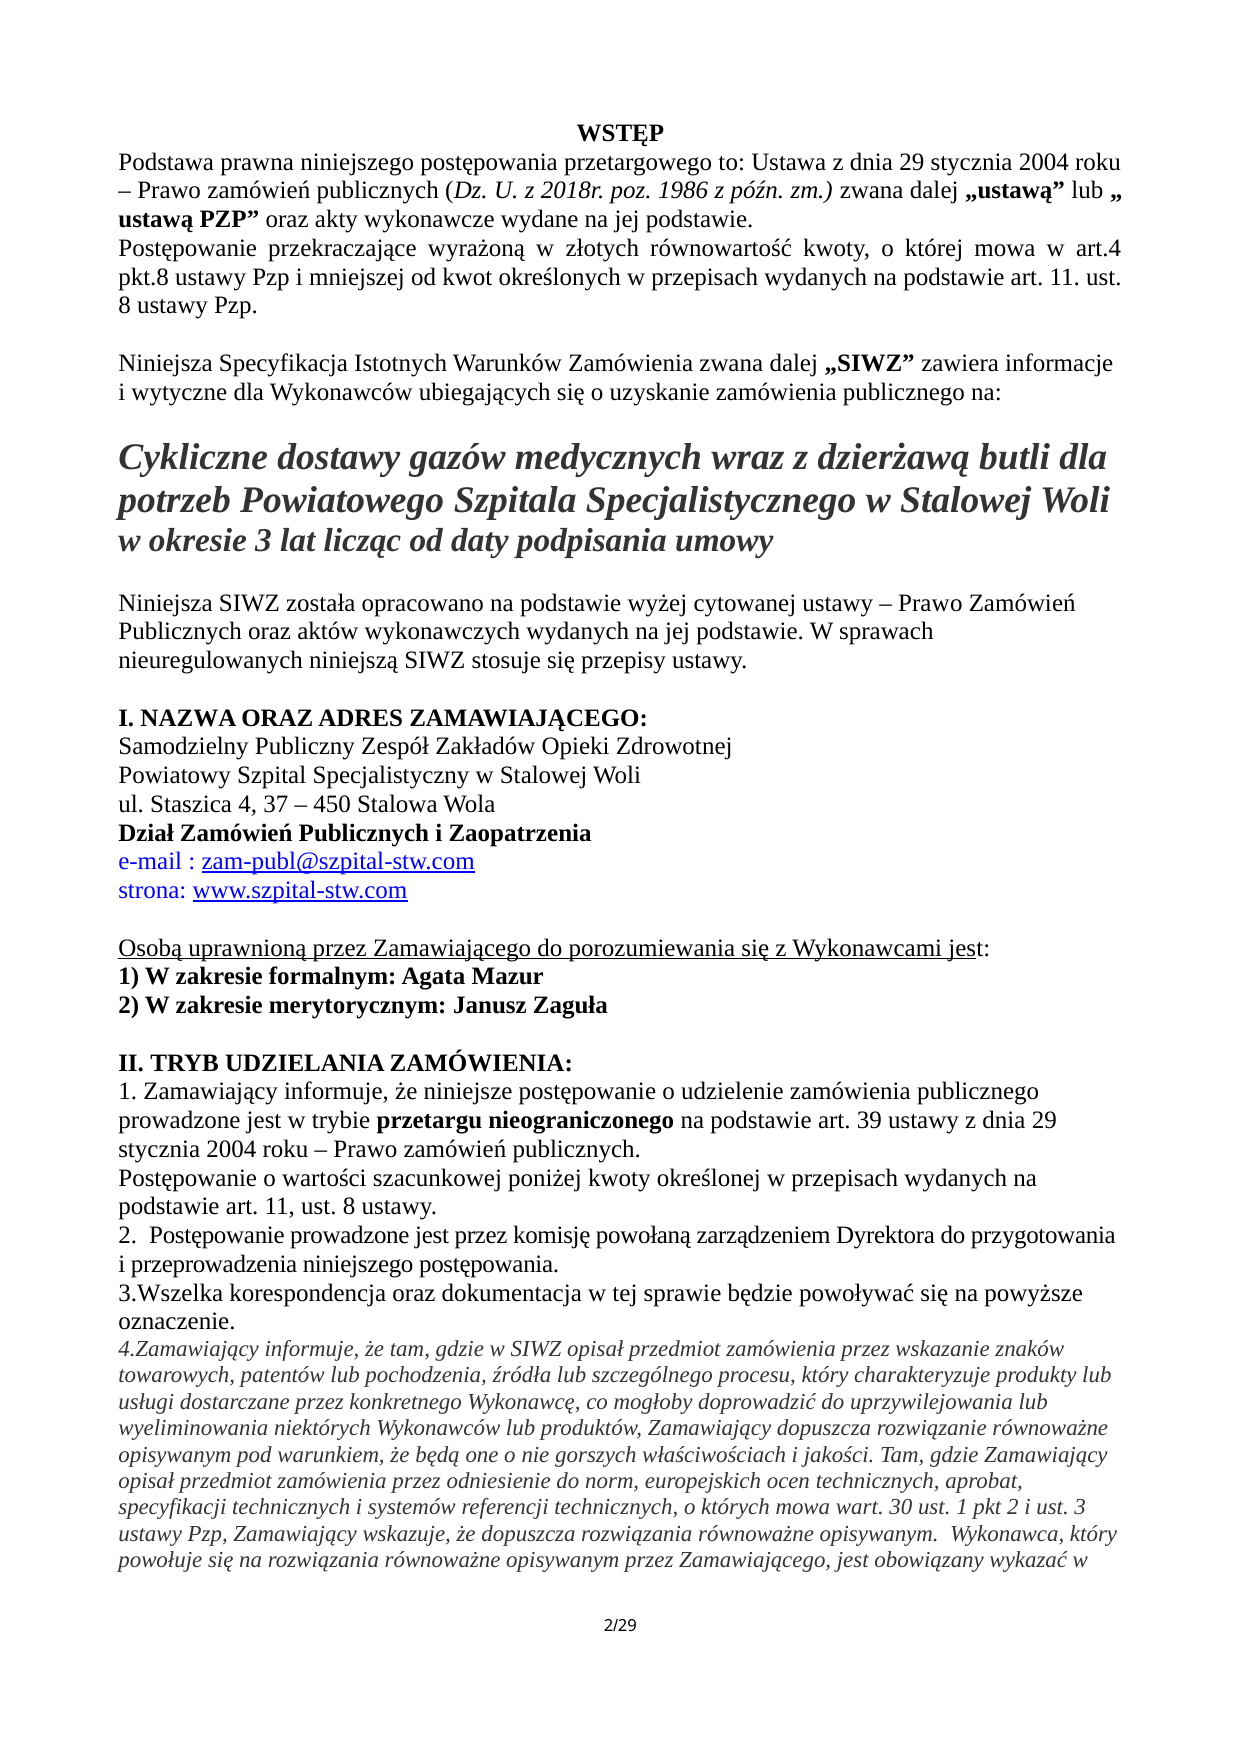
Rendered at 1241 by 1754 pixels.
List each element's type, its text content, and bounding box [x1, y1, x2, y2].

text 3.Wszelka korespondencja oraz dokumentacja w tej sprawie będzie powoływać się na powyższe oznaczenie. [118, 1278, 1122, 1335]
text 2. Postępowanie prowadzone jest przez komisję powołaną zarządzeniem Dyrektora do przygotowania i przeprowadzenia niniejszego postępowania. [118, 1220, 1122, 1278]
text Dział Zamówień Publicznych i Zaopatrzenia [118, 818, 1122, 846]
text 1) W zakresie formalnym: Agata Mazur [118, 961, 1122, 990]
text Postępowanie o wartości szacunkowej poniżej kwoty określonej w przepisach wydanych na podstawie art. 11, ust. 8 ustawy. [118, 1163, 1122, 1220]
text Powiatowy Szpital Specjalistyczny w Stalowej Woli [118, 760, 1122, 789]
text 1. Zamawiający informuje, że niniejsze postępowanie o udzielenie zamówienia publicznego prowadzone jest w trybie przetargu nieograniczonego na podstawie art. 39 ustawy z dnia 29 stycznia 2004 roku – Prawo zamówień publicznych. [118, 1076, 1122, 1163]
text Osobą uprawnioną przez Zamawiającego do porozumiewania się z Wykonawcami jest: [118, 933, 1122, 961]
text strona: www.szpital-stw.com [118, 875, 1122, 904]
text Niniejsza Specyfikacja Istotnych Warunków Zamówienia zwana dalej „SIWZ” zawiera informacje i wytyczne dla Wykonawców ubiegających się o uzyskanie zamówienia publicznego na: [118, 348, 1122, 406]
text Cykliczne dostawy gazów medycznych wraz z dzierżawą butli dla potrzeb Powiatowego Szpitala Specjalistycznego w Stalowej Woli w okresie 3 lat licząc od daty podpisania umowy [118, 434, 1122, 559]
text 4.Zamawiający informuje, że tam, gdzie w SIWZ opisał przedmiot zamówienia przez wskazanie znaków towarowych, patentów lub pochodzenia, źródła lub szczególnego procesu, który charakteryzuje produkty lub usługi dostarczane przez konkretnego Wykonawcę, co mogłoby doprowadzić do uprzywilejowania lub wyeliminowania niektórych Wykonawców lub produktów, Zamawiający dopuszcza rozwiązanie równoważne opisywanym pod warunkiem, że będą one o nie gorszych właściwościach i jakości. Tam, gdzie Zamawiający opisał przedmiot zamówienia przez odniesienie do norm, europejskich ocen technicznych, aprobat, specyfikacji technicznych i systemów referencji technicznych, o których mowa wart. 30 ust. 1 pkt 2 i ust. 3 ustawy Pzp, Zamawiający wskazuje, że dopuszcza rozwiązania równoważne opisywanym. Wykonawca, który powołuje się na rozwiązania równoważne opisywanym przez Zamawiającego, jest obowiązany wykazać w [118, 1335, 1122, 1572]
text Niniejsza SIWZ została opracowano na podstawie wyżej cytowanej ustawy – Prawo Zamówień Publicznych oraz aktów wykonawczych wydanych na jej podstawie. W sprawach nieuregulowanych niniejszą SIWZ stosuje się przepisy ustawy. [118, 588, 1122, 674]
text ul. Staszica 4, 37 – 450 Stalowa Wola [118, 789, 1122, 818]
text Podstawa prawna niniejszego postępowania przetargowego to: Ustawa z dnia 29 stycznia 2004 roku – Prawo zamówień publicznych (Dz. U. z 2018r. poz. 1986 z późn. zm.) zwana dalej „ustawą” lub „ ustawą PZP” oraz akty wykonawcze wydane na jej podstawie. [118, 147, 1122, 233]
text II. TRYB UDZIELANIA ZAMÓWIENIA: [118, 1048, 1122, 1076]
text WSTĘP [118, 118, 1122, 147]
text e-mail : zam-publ@szpital-stw.com [118, 846, 1122, 875]
text 2) W zakresie merytorycznym: Janusz Zaguła [118, 990, 1122, 1019]
text Postępowanie przekraczające wyrażoną w złotych równowartość kwoty, o której mowa w art.4 pkt.8 ustawy Pzp i mniejszej od kwot określonych w przepisach wydanych na podstawie art. 11. ust. 8 ustawy Pzp. [118, 233, 1122, 319]
text Samodzielny Publiczny Zespół Zakładów Opieki Zdrowotnej [118, 731, 1122, 760]
text I. NAZWA ORAZ ADRES ZAMAWIAJĄCEGO: [118, 703, 1122, 731]
